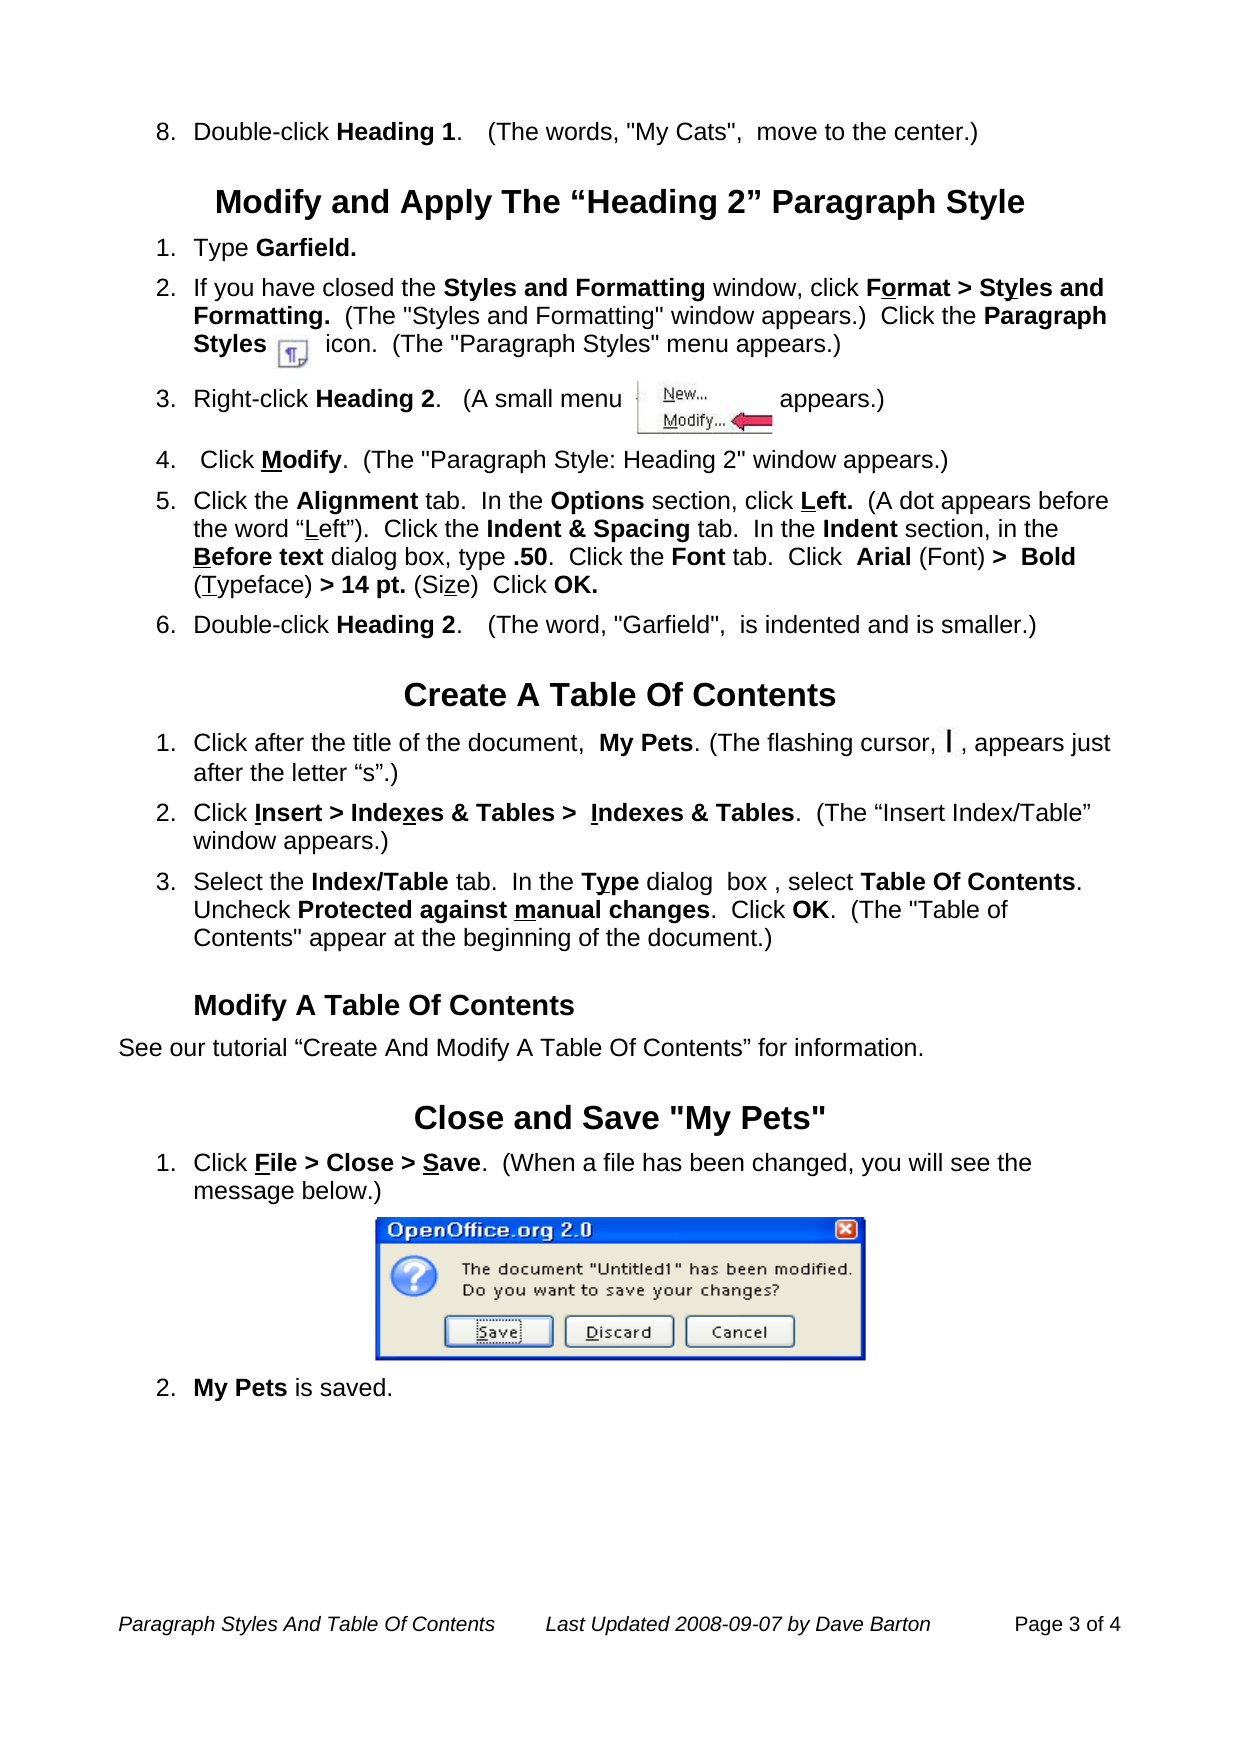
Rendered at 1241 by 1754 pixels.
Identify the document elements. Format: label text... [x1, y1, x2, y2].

list Click Insert > Indexes & Tables > Indexes & Tables. (The “Insert Index/Table” window appears.) [156, 799, 1122, 855]
list Right-click Heading 2. (A small menu [156, 382, 636, 434]
picture [936, 726, 961, 759]
list If you have closed the Styles and Formatting window, click Format > Styles and Formatting. (The "Styles and Formatting" window appears.) Click the Paragraph Styles icon. (The "Paragraph Styles" menu appears.) [156, 274, 1122, 369]
list Click File > Close > Save. (When a file has been changed, you will see the message below.) [156, 1149, 1122, 1205]
list Select the Index/Table tab. In the Type dialog box , select Table Of Contents. Uncheck Protected against manual changes. Click OK. (The "Table of Contents" appear at the beginning of the document.) [156, 868, 1122, 951]
list Click the Alignment tab. In the Options section, click Left. (A dot appears before the word “Left”). Click the Indent & Spacing tab. In the Indent section, in the Before text dialog box, type .50. Click the Font tab. Click Arial (Font) > Bold (Typeface) > 14 pt. (Size) Click OK. [156, 487, 1122, 598]
picture [374, 1217, 866, 1362]
list Double-click Heading 1. (The words, "My Cats", move to the center.) [156, 118, 1122, 146]
subtitle Create A Table Of Contents [118, 676, 1122, 713]
list Double-click Heading 2. (The word, "Garfield", is indented and is smaller.) [156, 611, 1122, 639]
list Click after the title of the document, My Pets. (The flashing cursor,, appears just after the letter “s”.) [156, 726, 1122, 787]
subtitle Modify A Table Of Contents [193, 989, 1122, 1021]
picture [636, 381, 773, 434]
subtitle Close and Save "My Pets" [118, 1099, 1122, 1137]
list My Pets is saved. [156, 1374, 1122, 1402]
subtitle Modify and Apply The “Heading 2” Paragraph Style [118, 183, 1122, 221]
picture [273, 335, 312, 370]
text See our tutorial “Create And Modify A Table Of Contents” for information. [118, 1034, 1122, 1062]
list Click Modify. (The "Paragraph Style: Heading 2" window appears.) [156, 446, 1122, 474]
list appears.) [773, 382, 1122, 434]
list Type Garfield. [156, 233, 1122, 261]
